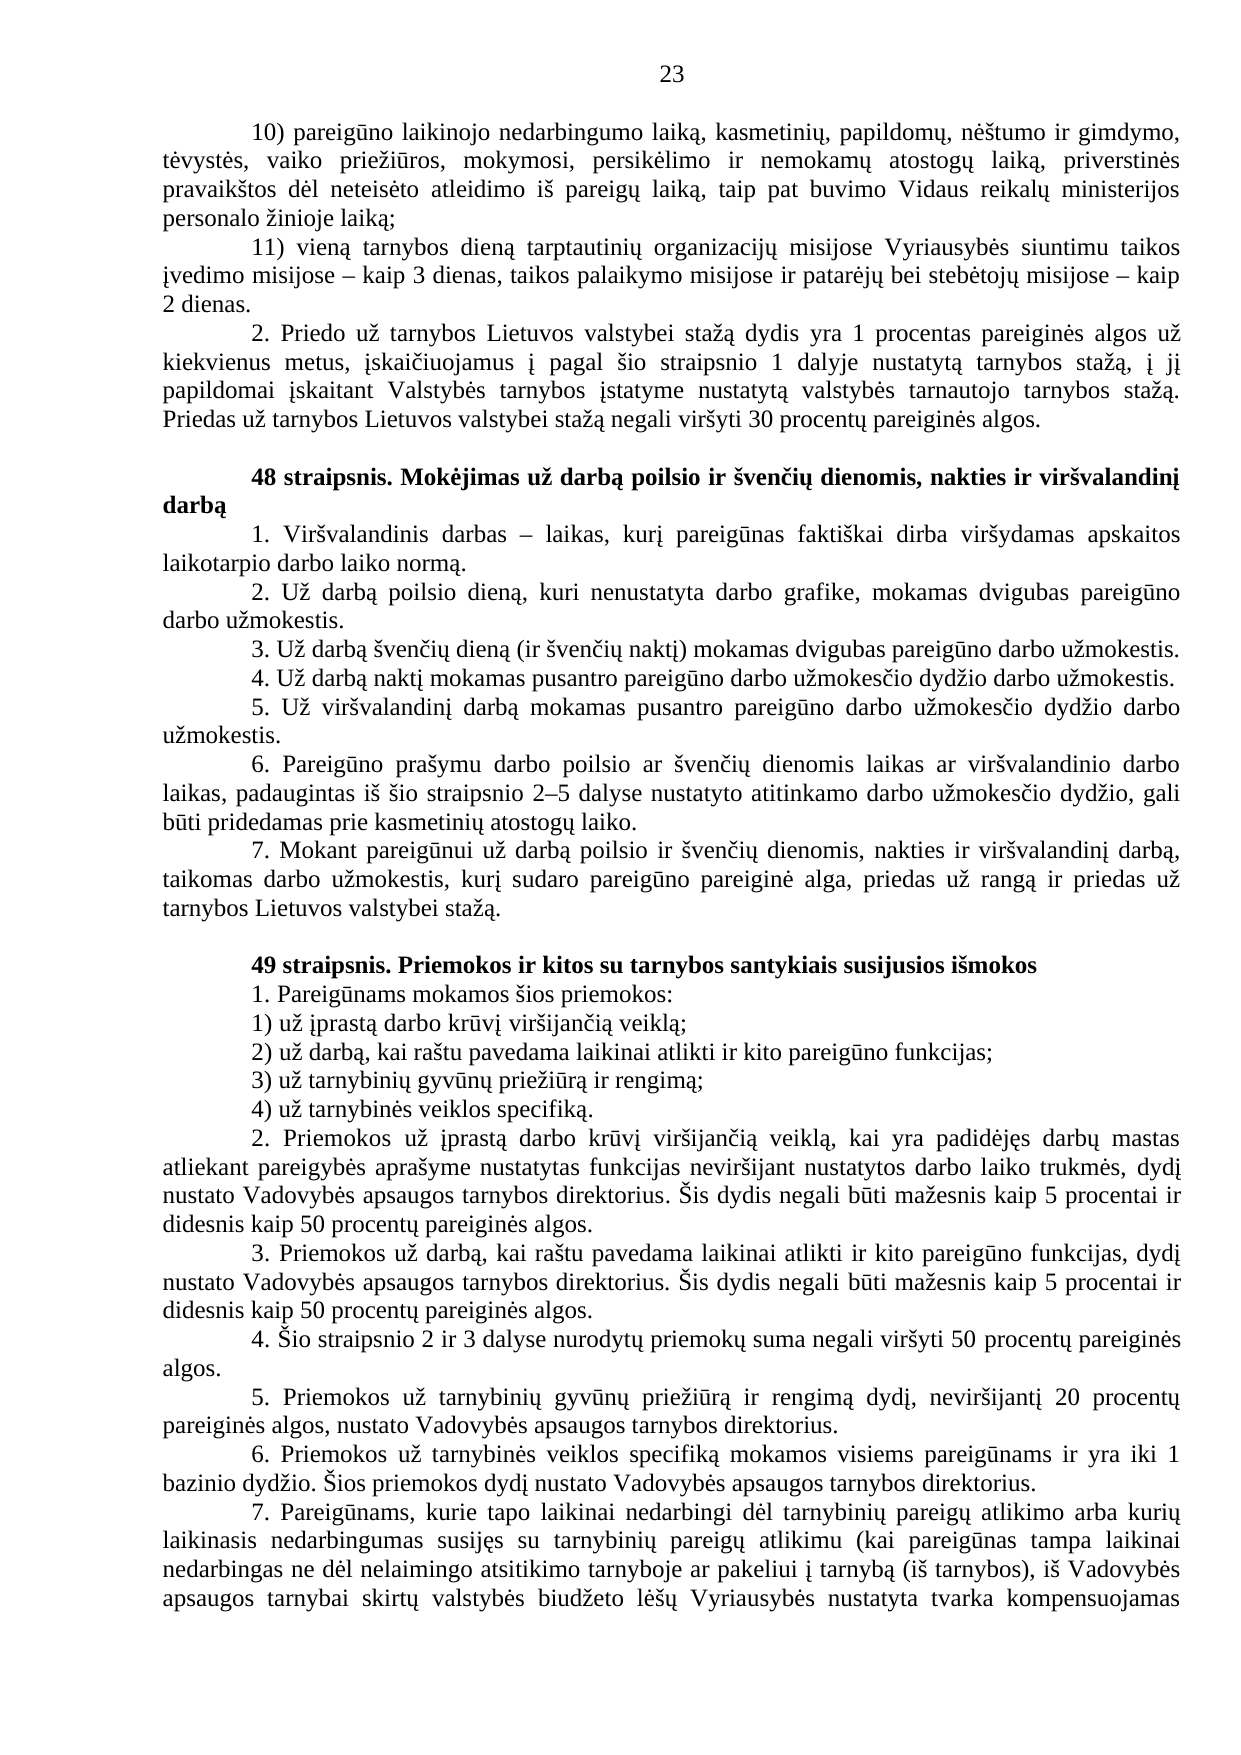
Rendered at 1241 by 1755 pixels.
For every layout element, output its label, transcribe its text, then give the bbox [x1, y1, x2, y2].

text 2. Priemokos už įprastą darbo krūvį viršijančią veiklą, kai yra padidėjęs darbų mastas atliekant pareigybės aprašyme nustatytas funkcijas neviršijant nustatytos darbo laiko trukmės, dydį nustato Vadovybės apsaugos tarnybos direktorius. Šis dydis negali būti mažesnis kaip 5 procentai ir didesnis kaip 50 procentų pareiginės algos. [162, 1123, 1181, 1238]
text 4) už tarnybinės veiklos specifiką. [162, 1094, 1181, 1123]
text 5. Už viršvalandinį darbą mokamas pusantro pareigūno darbo užmokesčio dydžio darbo užmokestis. [162, 692, 1181, 749]
text 1) už įprastą darbo krūvį viršijančią veiklą; [162, 1008, 1181, 1037]
text 49 straipsnis. Priemokos ir kitos su tarnybos santykiais susijusios išmokos [162, 950, 1181, 979]
text 3. Priemokos už darbą, kai raštu pavedama laikinai atlikti ir kito pareigūno funkcijas, dydį nustato Vadovybės apsaugos tarnybos direktorius. Šis dydis negali būti mažesnis kaip 5 procentai ir didesnis kaip 50 procentų pareiginės algos. [162, 1238, 1181, 1324]
text 3) už tarnybinių gyvūnų priežiūrą ir rengimą; [162, 1065, 1181, 1094]
text 7. Pareigūnams, kurie tapo laikinai nedarbingi dėl tarnybinių pareigų atlikimo arba kurių laikinasis nedarbingumas susijęs su tarnybinių pareigų atlikimu (kai pareigūnas tampa laikinai nedarbingas ne dėl nelaimingo atsitikimo tarnyboje ar pakeliui į tarnybą (iš tarnybos), iš Vadovybės apsaugos tarnybai skirtų valstybės biudžeto lėšų Vyriausybės nustatyta tvarka kompensuojamas [162, 1497, 1181, 1612]
text 1. Pareigūnams mokamos šios priemokos: [162, 979, 1181, 1008]
text 7. Mokant pareigūnui už darbą poilsio ir švenčių dienomis, nakties ir viršvalandinį darbą, taikomas darbo užmokestis, kurį sudaro pareigūno pareiginė alga, priedas už rangą ir priedas už tarnybos Lietuvos valstybei stažą. [162, 835, 1181, 922]
text 2. Už darbą poilsio dieną, kuri nenustatyta darbo grafike, mokamas dvigubas pareigūno darbo užmokestis. [162, 577, 1181, 634]
text 10) pareigūno laikinojo nedarbingumo laiką, kasmetinių, papildomų, nėštumo ir gimdymo, tėvystės, vaiko priežiūros, mokymosi, persikėlimo ir nemokamų atostogų laiką, priverstinės pravaikštos dėl neteisėto atleidimo iš pareigų laiką, taip pat buvimo Vidaus reikalų ministerijos personalo žinioje laiką; [162, 117, 1181, 232]
text 2) už darbą, kai raštu pavedama laikinai atlikti ir kito pareigūno funkcijas; [162, 1037, 1181, 1065]
text 3. Už darbą švenčių dieną (ir švenčių naktį) mokamas dvigubas pareigūno darbo užmokestis. [162, 634, 1181, 663]
text 11) vieną tarnybos dieną tarptautinių organizacijų misijose Vyriausybės siuntimu taikos įvedimo misijose – kaip 3 dienas, taikos palaikymo misijose ir patarėjų bei stebėtojų misijose – kaip 2 dienas. [162, 232, 1181, 318]
text 48 straipsnis. Mokėjimas už darbą poilsio ir švenčių dienomis, nakties ir viršvalandinį darbą [162, 462, 1181, 519]
text 4. Šio straipsnio 2 ir 3 dalyse nurodytų priemokų suma negali viršyti 50 procentų pareiginės algos. [162, 1324, 1181, 1382]
text 6. Priemokos už tarnybinės veiklos specifiką mokamos visiems pareigūnams ir yra iki 1 bazinio dydžio. Šios priemokos dydį nustato Vadovybės apsaugos tarnybos direktorius. [162, 1439, 1181, 1497]
text 2. Priedo už tarnybos Lietuvos valstybei stažą dydis yra 1 procentas pareiginės algos už kiekvienus metus, įskaičiuojamus į pagal šio straipsnio 1 dalyje nustatytą tarnybos stažą, į jį papildomai įskaitant Valstybės tarnybos įstatyme nustatytą valstybės tarnautojo tarnybos stažą. Priedas už tarnybos Lietuvos valstybei stažą negali viršyti 30 procentų pareiginės algos. [162, 318, 1181, 433]
text 6. Pareigūno prašymu darbo poilsio ar švenčių dienomis laikas ar viršvalandinio darbo laikas, padaugintas iš šio straipsnio 2–5 dalyse nustatyto atitinkamo darbo užmokesčio dydžio, gali būti pridedamas prie kasmetinių atostogų laiko. [162, 749, 1181, 835]
text 5. Priemokos už tarnybinių gyvūnų priežiūrą ir rengimą dydį, neviršijantį 20 procentų pareiginės algos, nustato Vadovybės apsaugos tarnybos direktorius. [162, 1382, 1181, 1439]
text 1. Viršvalandinis darbas – laikas, kurį pareigūnas faktiškai dirba viršydamas apskaitos laikotarpio darbo laiko normą. [162, 519, 1181, 577]
text 4. Už darbą naktį mokamas pusantro pareigūno darbo užmokesčio dydžio darbo užmokestis. [162, 663, 1181, 692]
